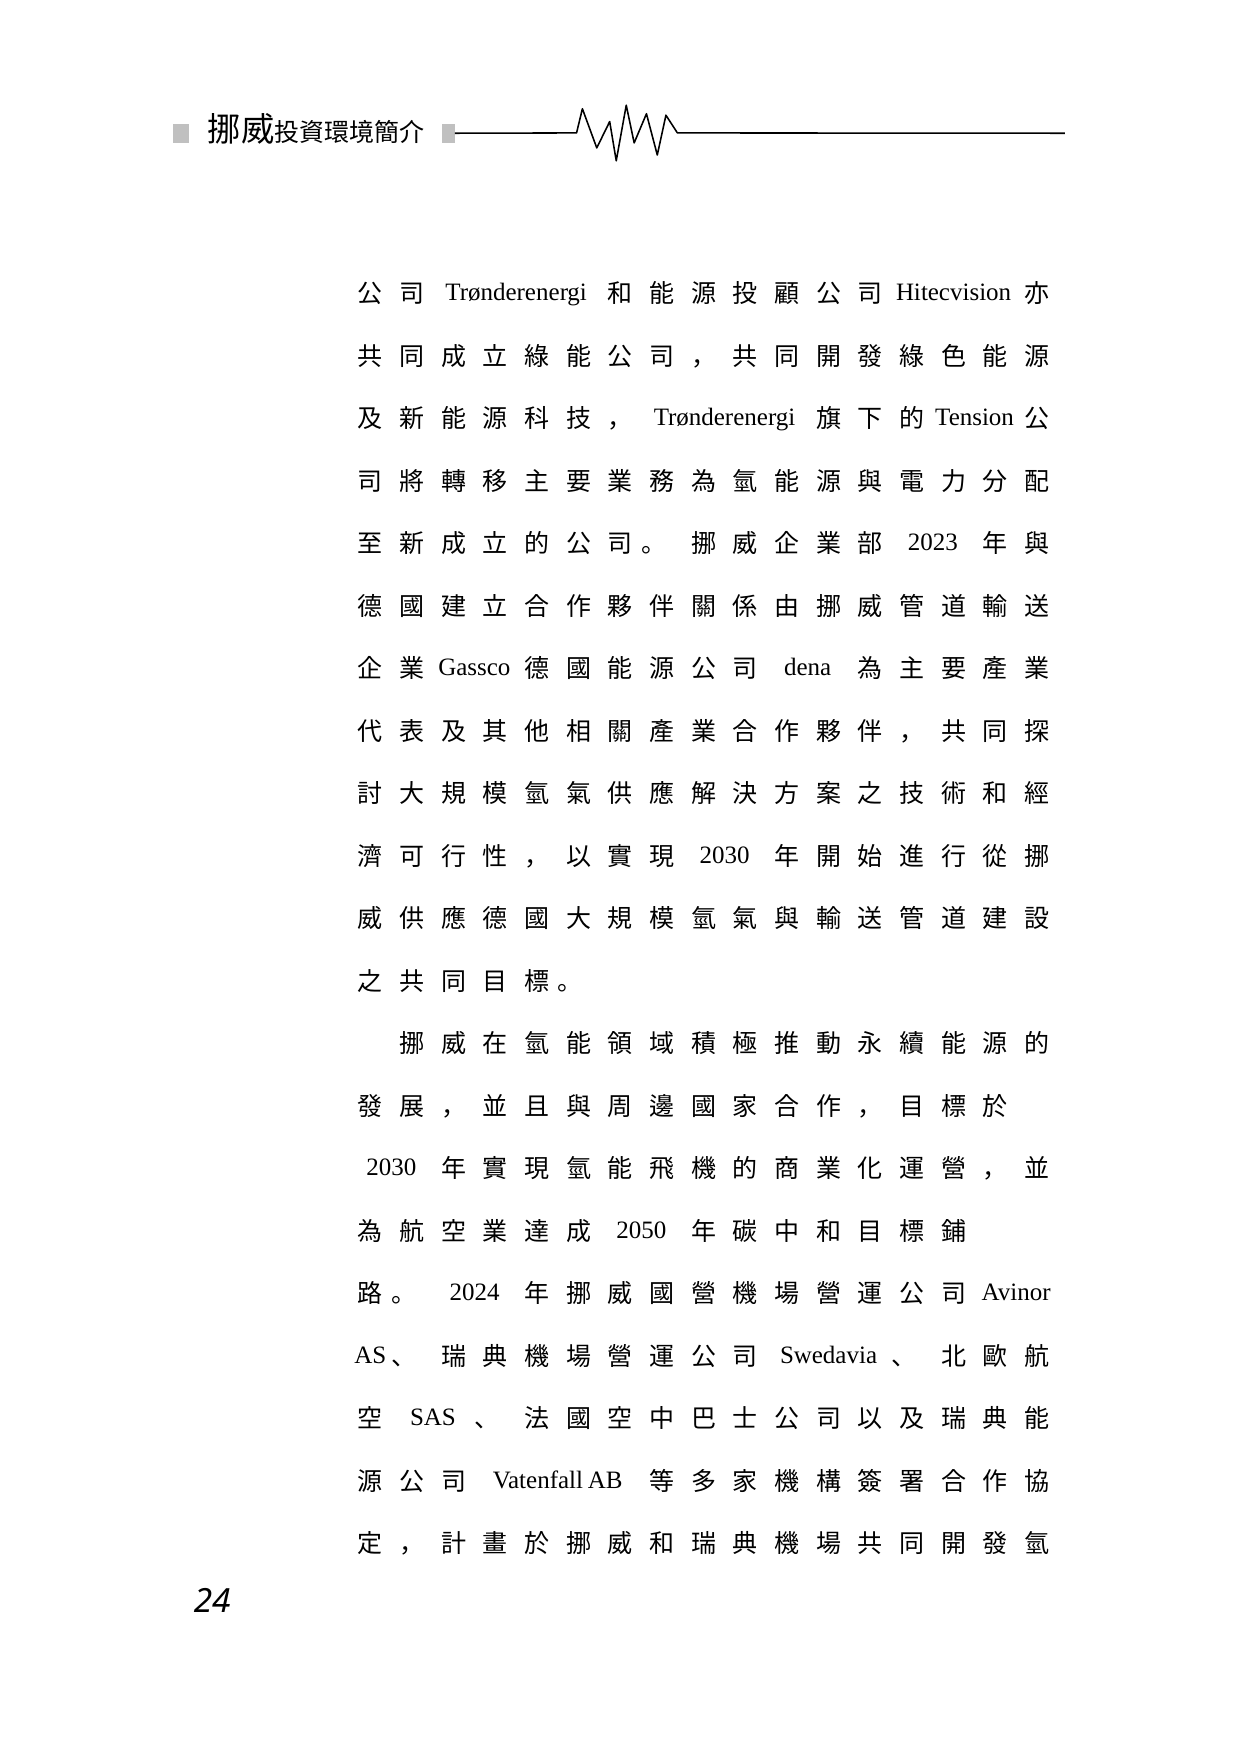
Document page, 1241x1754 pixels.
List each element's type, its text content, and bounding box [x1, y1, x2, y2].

text 公司Trønderenergi和能源投顧公司Hitecvision亦共同成立綠能公司，共同開發綠色能源及新能源科技，Trønderenergi旗下的Tension公司將轉移主要業務為氫能源與電力分配至新成立的公司。挪威企業部2023年與德國建立合作夥伴關係由挪威管道輸送企業Gassco德國能源公司dena為主要產業代表及其他相關產業合作夥伴，共同探討大規模氫氣供應解決方案之技術和經濟可行性，以實現2030年開始進行從挪威供應德國大規模氫氣與輸送管道建設之共同目標。 [281, 250, 1058, 1000]
text 挪威在氫能領域積極推動永續能源的發展，並且與周邊國家合作，目標於2030年實現氫能飛機的商業化運營，並為航空業達成2050年碳中和目標鋪路。2024年挪威國營機場營運公司Avinor AS、瑞典機場營運公司Swedavia、北歐航空SAS、法國空中巴士公司以及瑞典能源公司Vatenfall AB等多家機構簽署合作協定，計畫於挪威和瑞典機場共同開發氫 [330, 1000, 1058, 1563]
